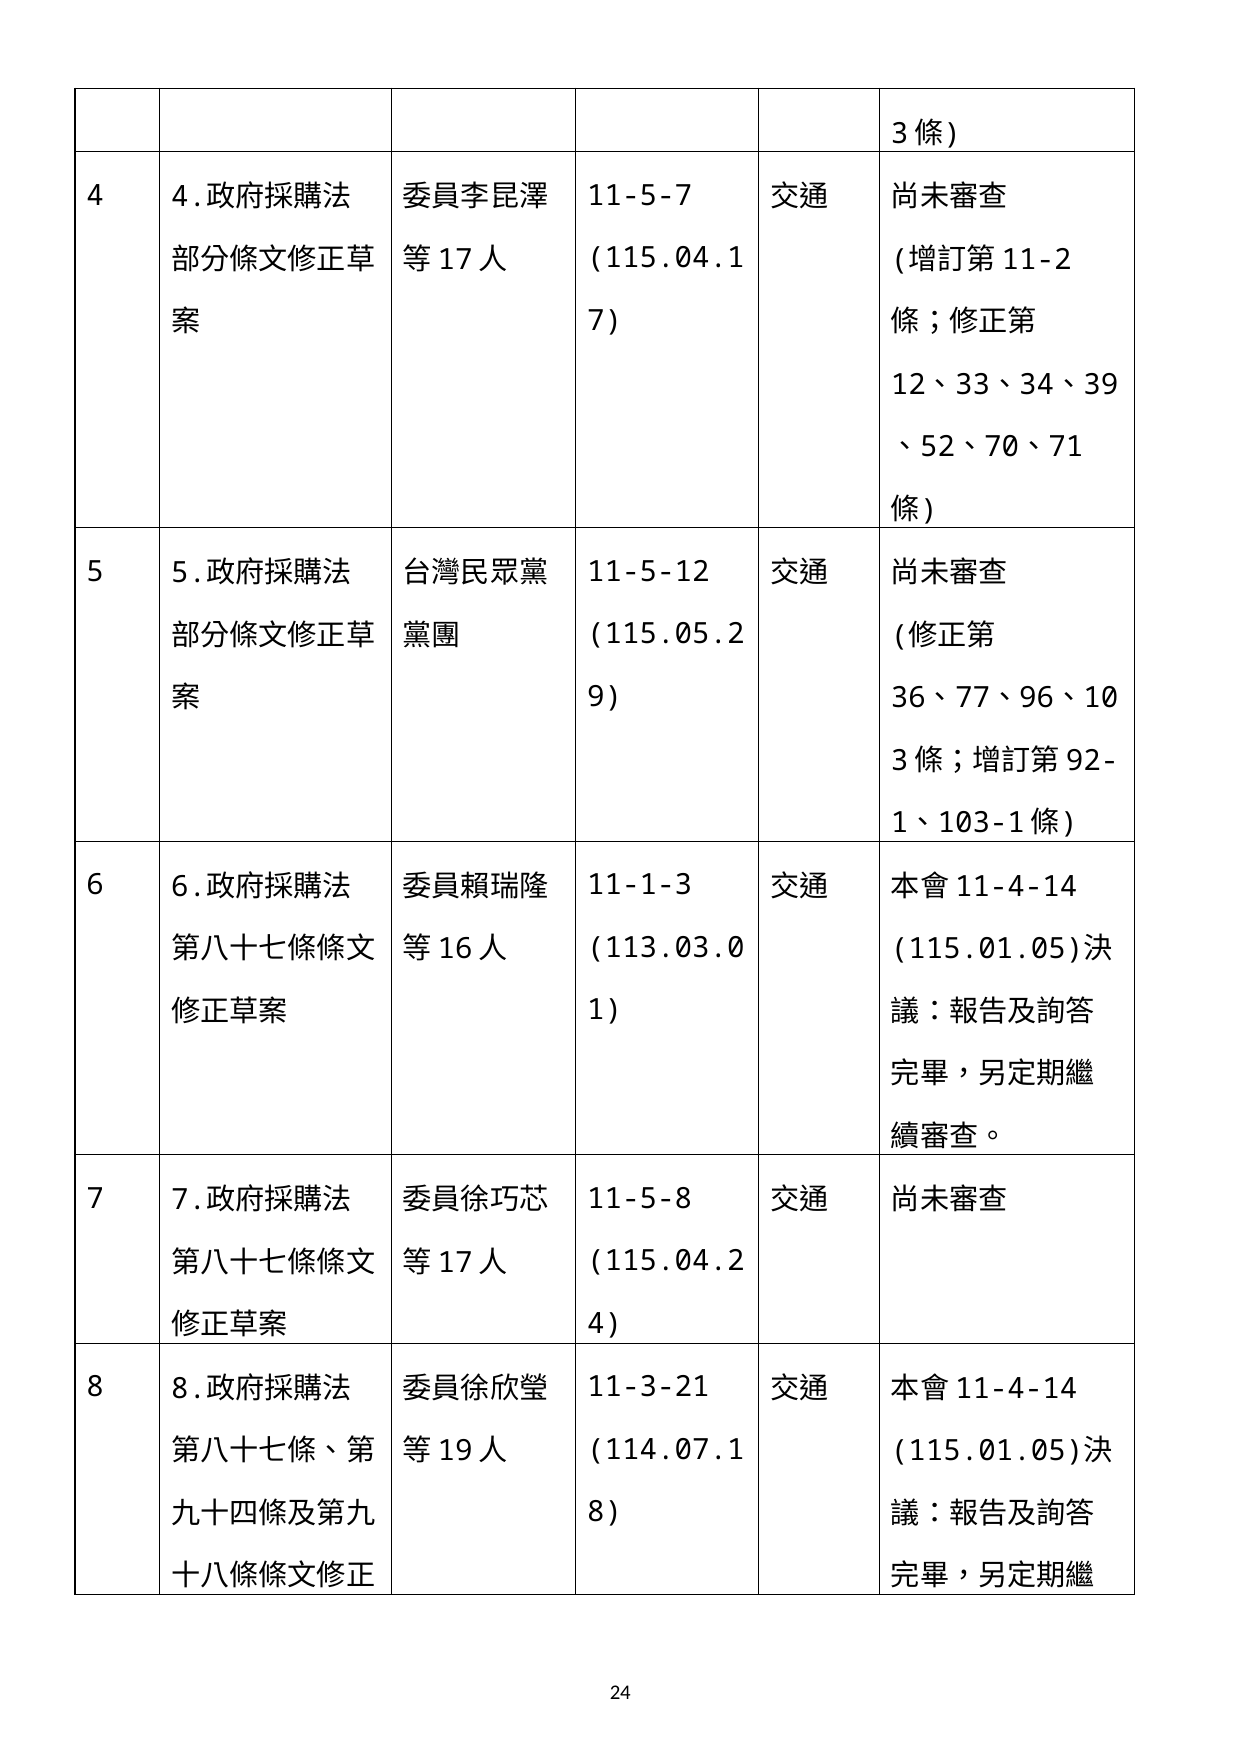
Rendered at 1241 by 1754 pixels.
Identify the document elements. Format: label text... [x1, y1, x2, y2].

table_cell 交通 [759, 152, 879, 527]
table_cell 尚未審查 [880, 1155, 1134, 1343]
table_cell 交通 [759, 1344, 879, 1594]
table_cell 4.政府採購法部分條文修正草案 [160, 152, 391, 527]
table_cell 6.政府採購法第八十七條條文修正草案 [160, 842, 391, 1154]
table_cell 11-3-21 (114.07.18) [576, 1344, 758, 1594]
table_cell 7.政府採購法第八十七條條文修正草案 [160, 1155, 391, 1343]
table_cell 8 [76, 1344, 159, 1594]
table_cell 交通 [759, 842, 879, 1154]
table_cell 8.政府採購法第八十七條、第九十四條及第九十八條條文修正 [160, 1344, 391, 1594]
table_cell 11-1-3 (113.03.01) [576, 842, 758, 1154]
table_cell [160, 89, 391, 151]
table_cell 3條) [880, 89, 1134, 151]
table_cell 5 [76, 528, 159, 841]
table_cell 4 [76, 152, 159, 527]
table_cell 本會11-4-14 (115.01.05)決議：報告及詢答完畢，另定期繼續審查。 [880, 842, 1134, 1154]
table_cell 本會11-4-14 (115.01.05)決議：報告及詢答完畢，另定期繼 [880, 1344, 1134, 1594]
table_cell 尚未審查 (增訂第11-2條；修正第12、33、34、39、52、70、71條) [880, 152, 1134, 527]
table_cell 委員徐欣瑩等19人 [392, 1344, 575, 1594]
table_cell [759, 89, 879, 151]
table_cell 台灣民眾黨黨團 [392, 528, 575, 841]
table_cell 委員李昆澤等17人 [392, 152, 575, 527]
table_cell 11-5-12 (115.05.29) [576, 528, 758, 841]
table_cell 11-5-8 (115.04.24) [576, 1155, 758, 1343]
table_cell 交通 [759, 1155, 879, 1343]
table_cell 交通 [759, 528, 879, 841]
table_cell [76, 89, 159, 151]
table_cell 7 [76, 1155, 159, 1343]
table_cell 尚未審查 (修正第36、77、96、103條；增訂第92-1、103-1條) [880, 528, 1134, 841]
table_cell 委員賴瑞隆等16人 [392, 842, 575, 1154]
table_cell 5.政府採購法部分條文修正草案 [160, 528, 391, 841]
table_cell [392, 89, 575, 151]
table_cell 6 [76, 842, 159, 1154]
table_cell [576, 89, 758, 151]
table_cell 委員徐巧芯等17人 [392, 1155, 575, 1343]
table_cell 11-5-7 (115.04.17) [576, 152, 758, 527]
